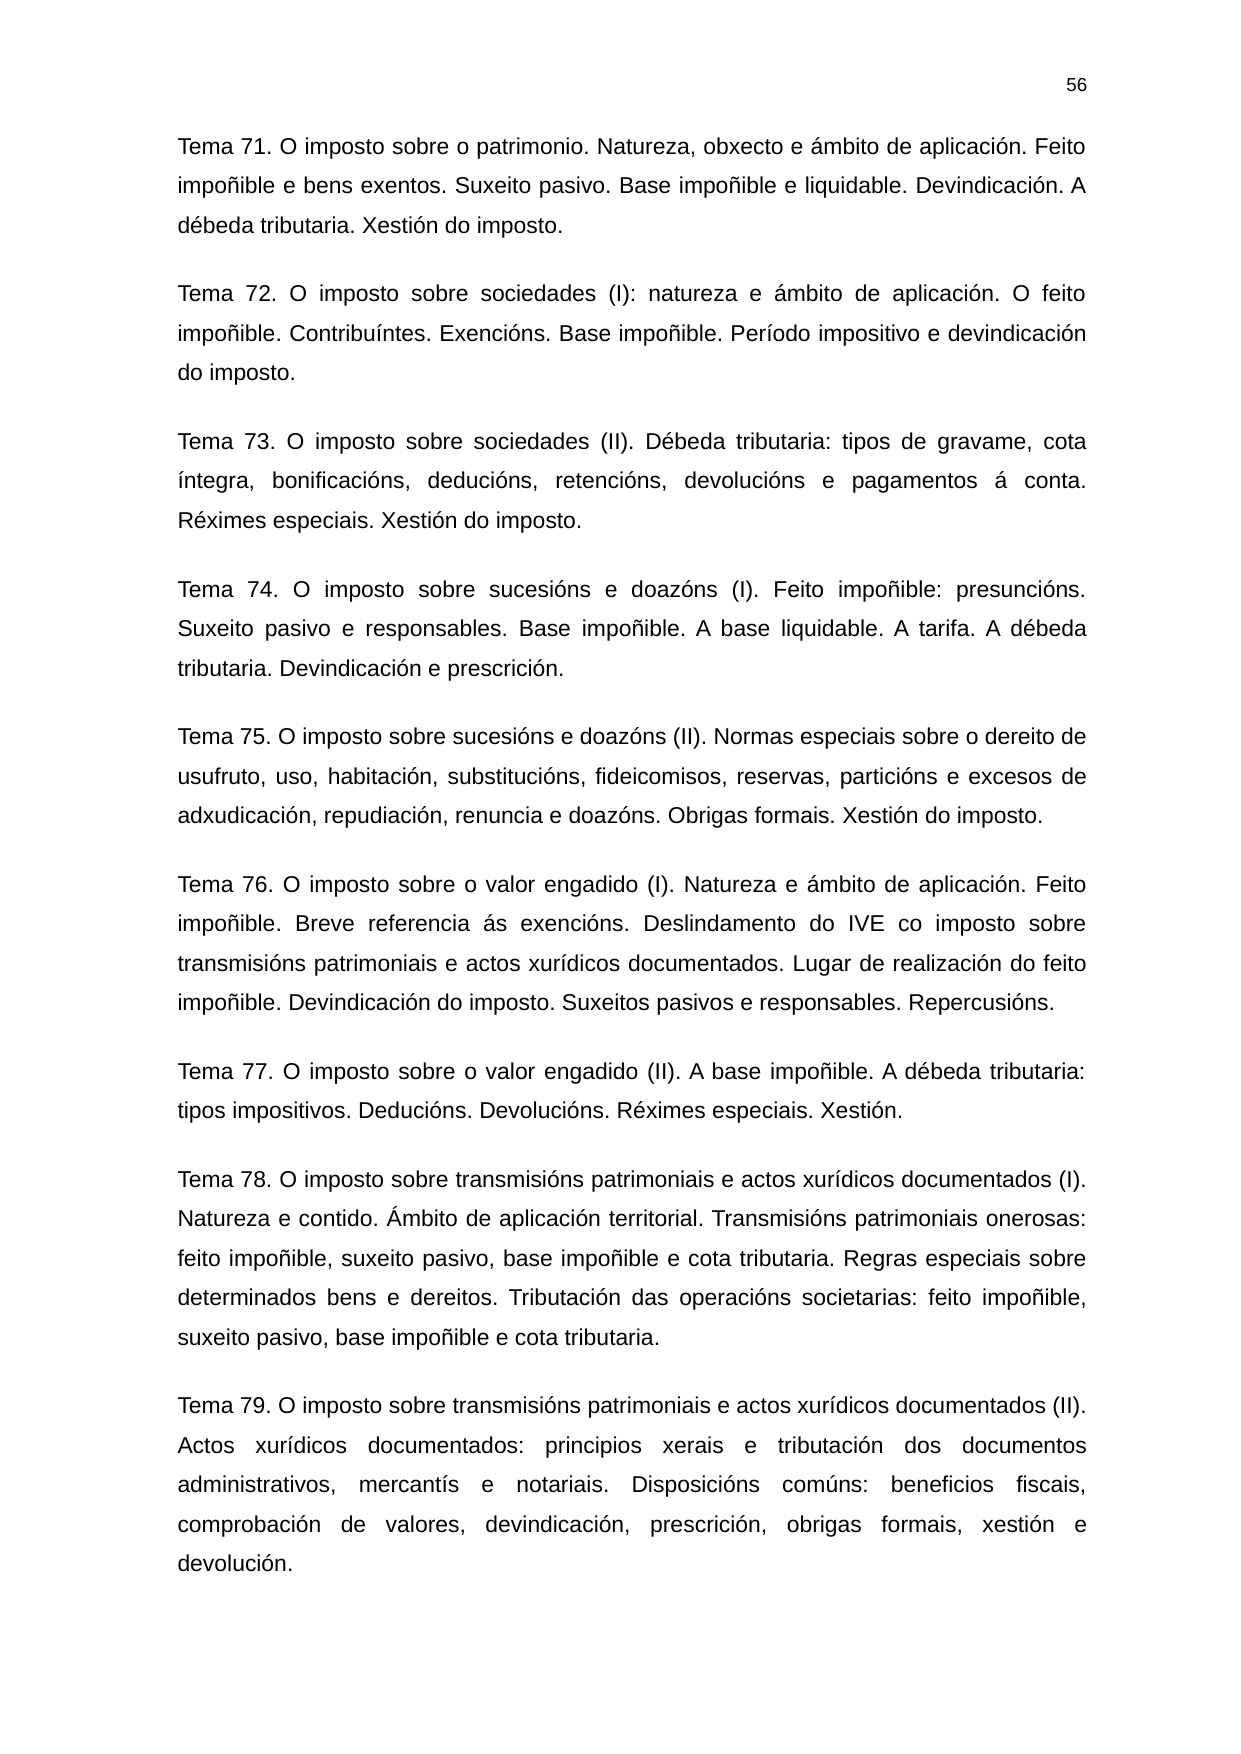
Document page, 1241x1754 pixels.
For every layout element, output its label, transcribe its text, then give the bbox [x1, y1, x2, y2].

text Tema 71. O imposto sobre o patrimonio. Natureza, obxecto e ámbito de aplicación. Feito impoñible e bens exentos. Suxeito pasivo. Base impoñible e liquidable. Devindicación. A débeda tributaria. Xestión do imposto. [177, 133, 1087, 238]
text Tema 79. O imposto sobre transmisións patrimoniais e actos xurídicos documentados (II). Actos xurídicos documentados: principios xerais e tributación dos documentos administrativos, mercantís e notariais. Disposicións comúns: beneficios fiscais, comprobación de valores, devindicación, prescrición, obrigas formais, xestión e devolución. [177, 1392, 1087, 1577]
text Tema 78. O imposto sobre transmisións patrimoniais e actos xurídicos documentados (I). Natureza e contido. Ámbito de aplicación territorial. Transmisións patrimoniais onerosas: feito impoñible, suxeito pasivo, base impoñible e cota tributaria. Regras especiais sobre determinados bens e dereitos. Tributación das operacións societarias: feito impoñible, suxeito pasivo, base impoñible e cota tributaria. [177, 1166, 1087, 1350]
text Tema 72. O imposto sobre sociedades (I): natureza e ámbito de aplicación. O feito impoñible. Contribuíntes. Exencións. Base impoñible. Período impositivo e devindicación do imposto. [177, 280, 1087, 386]
text Tema 75. O imposto sobre sucesións e doazóns (II). Normas especiais sobre o dereito de usufruto, uso, habitación, substitucións, fideicomisos, reservas, particións e excesos de adxudicación, repudiación, renuncia e doazóns. Obrigas formais. Xestión do imposto. [177, 723, 1087, 828]
text Tema 76. O imposto sobre o valor engadido (I). Natureza e ámbito de aplicación. Feito impoñible. Breve referencia ás exencións. Deslindamento do IVE co imposto sobre transmisións patrimoniais e actos xurídicos documentados. Lugar de realización do feito impoñible. Devindicación do imposto. Suxeitos pasivos e responsables. Repercusións. [177, 871, 1087, 1016]
text Tema 73. O imposto sobre sociedades (II). Débeda tributaria: tipos de gravame, cota íntegra, bonificacións, deducións, retencións, devolucións e pagamentos á conta. Réximes especiais. Xestión do imposto. [177, 428, 1087, 533]
text Tema 74. O imposto sobre sucesións e doazóns (I). Feito impoñible: presuncións. Suxeito pasivo e responsables. Base impoñible. A base liquidable. A tarifa. A débeda tributaria. Devindicación e prescrición. [177, 576, 1087, 681]
text Tema 77. O imposto sobre o valor engadido (II). A base impoñible. A débeda tributaria: tipos impositivos. Deducións. Devolucións. Réximes especiais. Xestión. [177, 1058, 1087, 1124]
